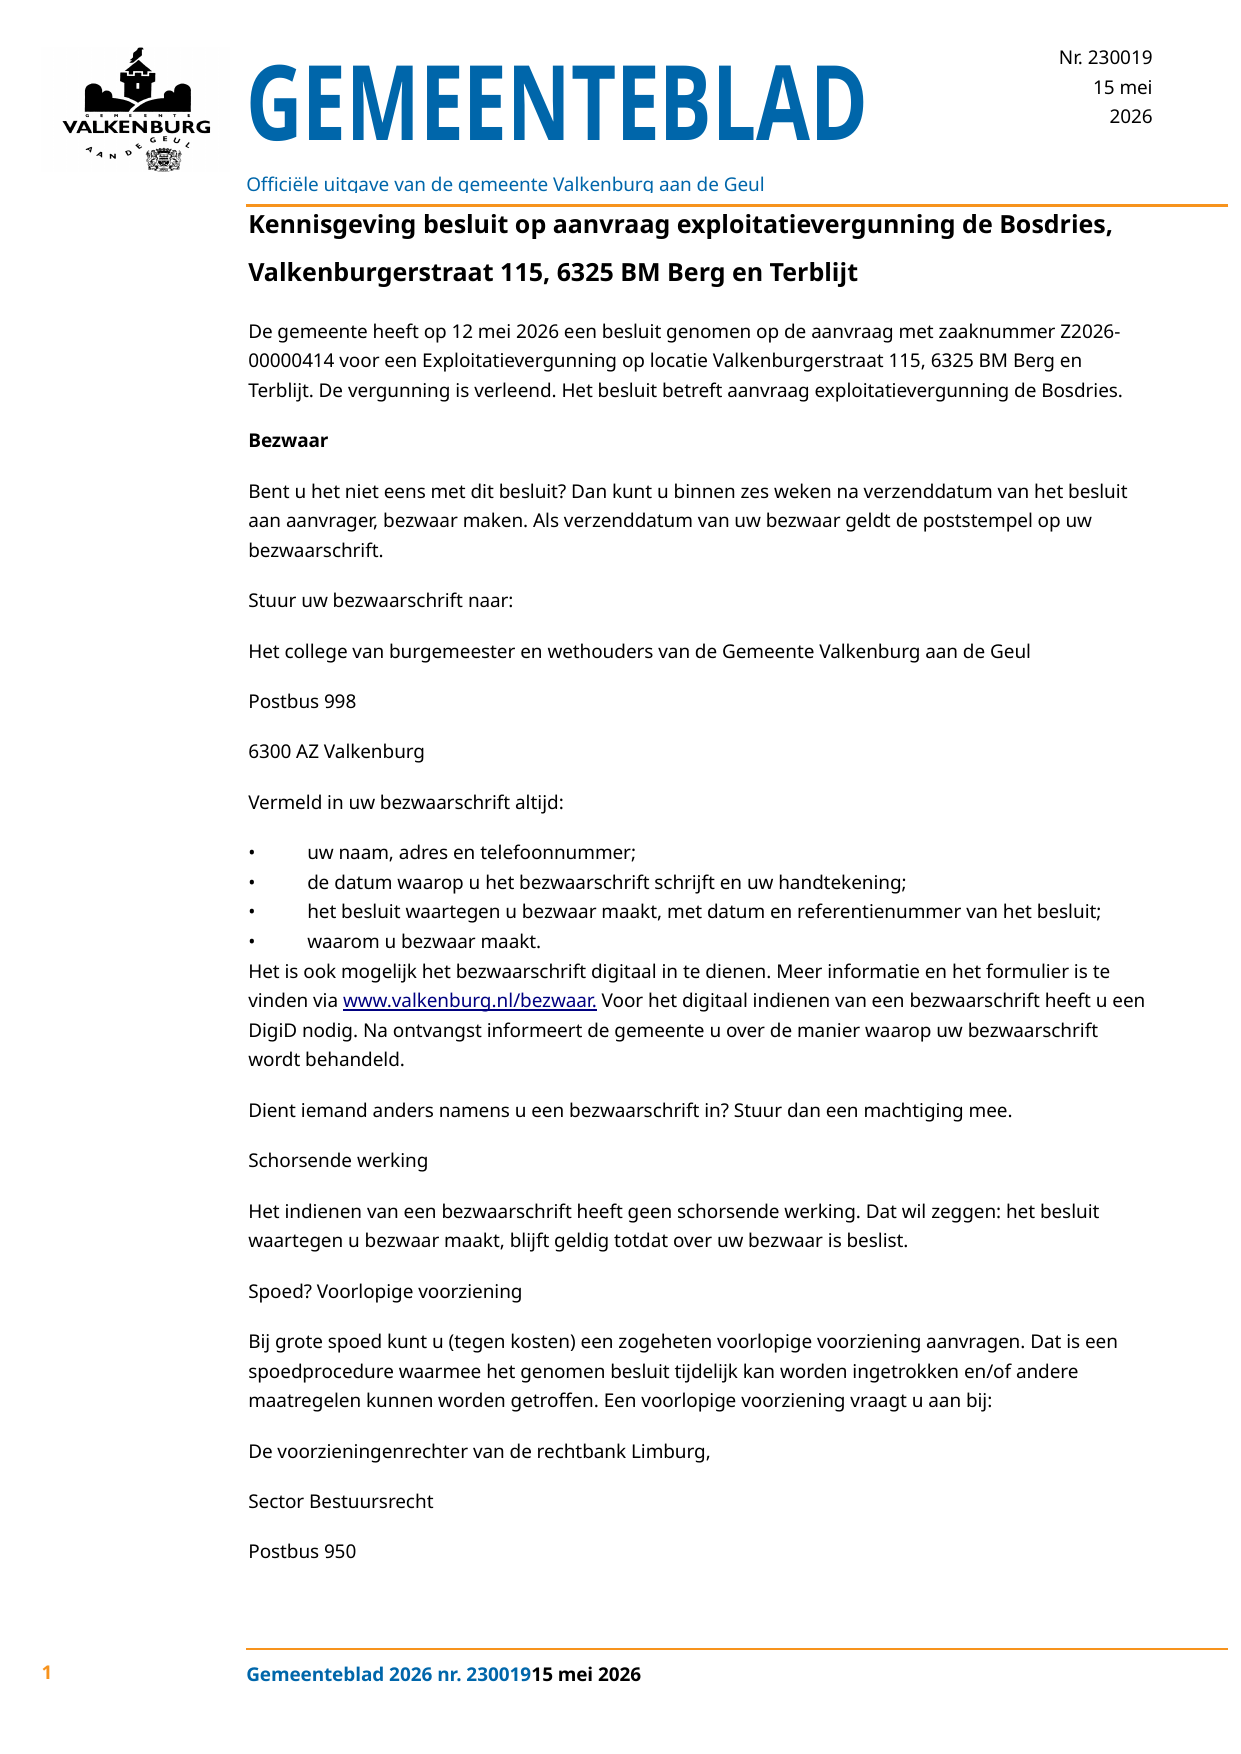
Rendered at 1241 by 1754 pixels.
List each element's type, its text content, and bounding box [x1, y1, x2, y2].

text Kennisgeving besluit op aanvraag exploitatievergunning de Bosdries, Valkenburgerstraat 115, 6325 BM Berg en Terblijt [248, 207, 1152, 288]
text Postbus 950 [248, 1539, 1152, 1564]
text Postbus 998 [248, 688, 1152, 714]
text Dient iemand anders namens u een bezwaarschrift in? Stuur dan een machtiging mee. [248, 1097, 1152, 1123]
list het besluit waartegen u bezwaar maakt, met datum en referentienummer van het besluit; [248, 899, 1152, 924]
text Vermeld in uw bezwaarschrift altijd: [248, 789, 1152, 815]
text Bezwaar [248, 427, 1152, 453]
text Sector Bestuursrecht [248, 1488, 1152, 1514]
text Stuur uw bezwaarschrift naar: [248, 587, 1152, 613]
text Spoed? Voorlopige voorziening [248, 1278, 1152, 1304]
text Het is ook mogelijk het bezwaarschrift digitaal in te dienen. Meer informatie en het formulier is te vinden via www.valkenburg.nl/bezwaar. Voor het digitaal indienen van een bezwaarschrift heeft u een DigiD nodig. Na ontvangst informeert de gemeente u over de manier waarop uw bezwaarschrift wordt behandeld. [248, 958, 1152, 1072]
text De voorzieningenrechter van de rechtbank Limburg, [248, 1438, 1152, 1464]
text Bij grote spoed kunt u (tegen kosten) een zogeheten voorlopige voorziening aanvragen. Dat is een spoedprocedure waarmee het genomen besluit tijdelijk kan worden ingetrokken en/of andere maatregelen kunnen worden getroffen. Een voorlopige voorziening vraagt u aan bij: [248, 1328, 1152, 1413]
text Bent u het niet eens met dit besluit? Dan kunt u binnen zes weken na verzenddatum van het besluit aan aanvrager, bezwaar maken. Als verzenddatum van uw bezwaar geldt de poststempel op uw bezwaarschrift. [248, 478, 1152, 563]
text De gemeente heeft op 12 mei 2026 een besluit genomen op de aanvraag met zaaknummer Z2026-00000414 voor een Exploitatievergunning op locatie Valkenburgerstraat 115, 6325 BM Berg en Terblijt. De vergunning is verleend. Het besluit betreft aanvraag exploitatievergunning de Bosdries. [248, 318, 1152, 403]
list de datum waarop u het bezwaarschrift schrijft en uw handtekening; [248, 869, 1152, 895]
list uw naam, adres en telefoonnummer; [248, 839, 1152, 865]
text 6300 AZ Valkenburg [248, 739, 1152, 764]
picture [41, 47, 231, 172]
text Het college van burgemeester en wethouders van de Gemeente Valkenburg aan de Geul [248, 638, 1152, 664]
list waarom u bezwaar maakt. [248, 928, 1152, 954]
text Schorsende werking [248, 1147, 1152, 1173]
text Het indienen van een bezwaarschrift heeft geen schorsende werking. Dat wil zeggen: het besluit waartegen u bezwaar maakt, blijft geldig totdat over uw bezwaar is beslist. [248, 1198, 1152, 1253]
